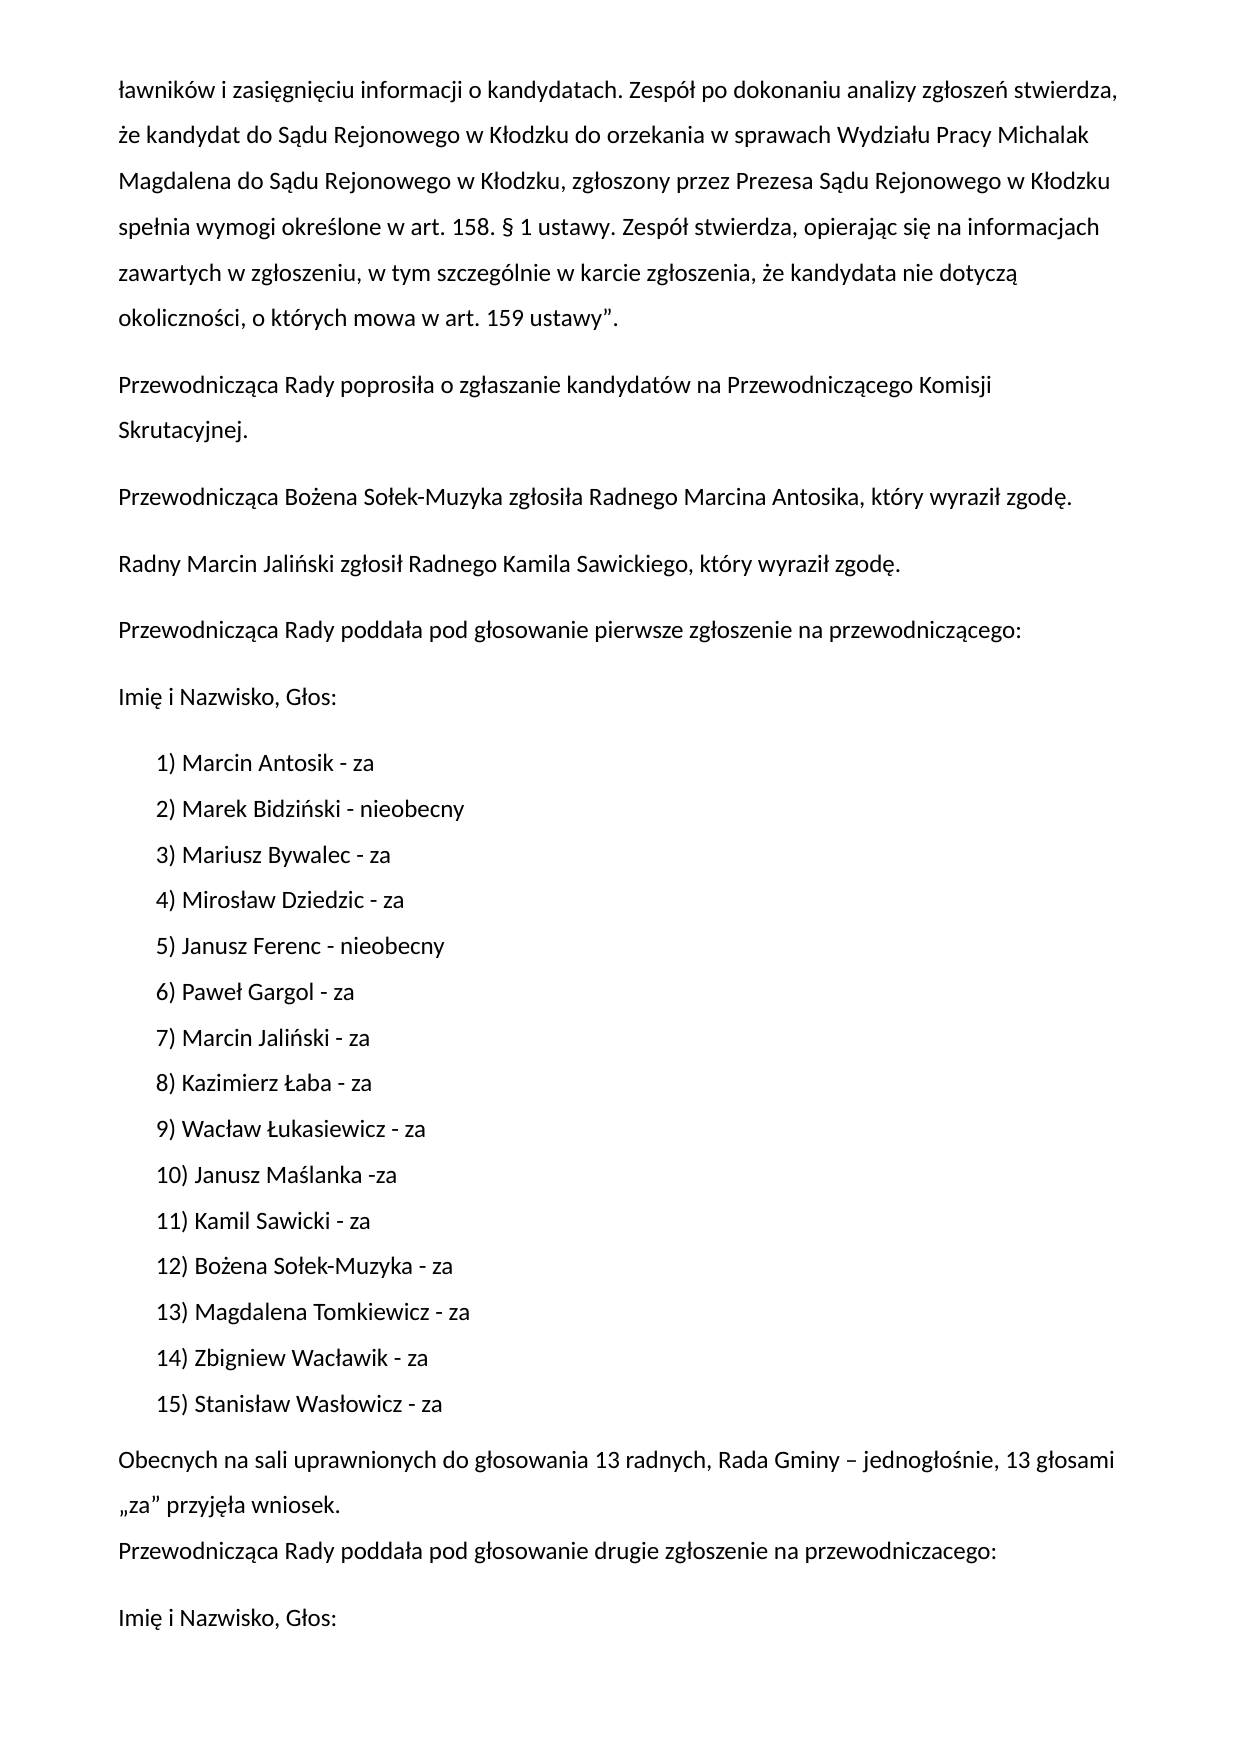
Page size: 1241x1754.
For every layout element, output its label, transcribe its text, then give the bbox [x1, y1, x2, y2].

list Marek Bidziński - nieobecny [156, 793, 1122, 824]
text Przewodnicząca Rady poprosiła o zgłaszanie kandydatów na Przewodniczącego Komisji Skrutacyjnej. [118, 369, 1122, 445]
list Janusz Maślanka -za [156, 1159, 1122, 1189]
text Przewodnicząca Rady poddała pod głosowanie drugie zgłoszenie na przewodniczacego: [118, 1535, 1122, 1566]
list Mariusz Bywalec - za [156, 839, 1122, 869]
text Radny Marcin Jaliński zgłosił Radnego Kamila Sawickiego, który wyraził zgodę. [118, 548, 1122, 578]
text Przewodnicząca Rady poddała pod głosowanie pierwsze zgłoszenie na przewodniczącego: [118, 614, 1122, 645]
list Kazimierz Łaba - za [156, 1068, 1122, 1098]
list Stanisław Wasłowicz - za [156, 1388, 1122, 1418]
text Przewodnicząca Bożena Sołek-Muzyka zgłosiła Radnego Marcina Antosika, który wyraził zgodę. [118, 481, 1122, 512]
list Magdalena Tomkiewicz - za [156, 1296, 1122, 1327]
list Kamil Sawicki - za [156, 1205, 1122, 1235]
list Bożena Sołek-Muzyka - za [156, 1251, 1122, 1281]
text Imię i Nazwisko, Głos: [118, 1602, 1122, 1632]
text ławników i zasięgnięciu informacji o kandydatach. Zespół po dokonaniu analizy zgłoszeń stwierdza, że kandydat do Sądu Rejonowego w Kłodzku do orzekania w sprawach Wydziału Pracy Michalak Magdalena do Sądu Rejonowego w Kłodzku, zgłoszony przez Prezesa Sądu Rejonowego w Kłodzku spełnia wymogi określone w art. 158. § 1 ustawy. Zespół stwierdza, opierając się na informacjach zawartych w zgłoszeniu, w tym szczególnie w karcie zgłoszenia, że kandydata nie dotyczą okoliczności, o których mowa w art. 159 ustawy”. [118, 74, 1122, 333]
list Mirosław Dziedzic - za [156, 885, 1122, 915]
text Obecnych na sali uprawnionych do głosowania 13 radnych, Rada Gminy – jednogłośnie, 13 głosami „za” przyjęła wniosek. [118, 1444, 1122, 1520]
list Marcin Jaliński - za [156, 1022, 1122, 1052]
list Janusz Ferenc - nieobecny [156, 930, 1122, 961]
list Zbigniew Wacławik - za [156, 1342, 1122, 1372]
text Imię i Nazwisko, Głos: [118, 681, 1122, 711]
list Marcin Antosik - za [156, 747, 1122, 778]
list Wacław Łukasiewicz - za [156, 1113, 1122, 1144]
list Paweł Gargol - za [156, 976, 1122, 1007]
